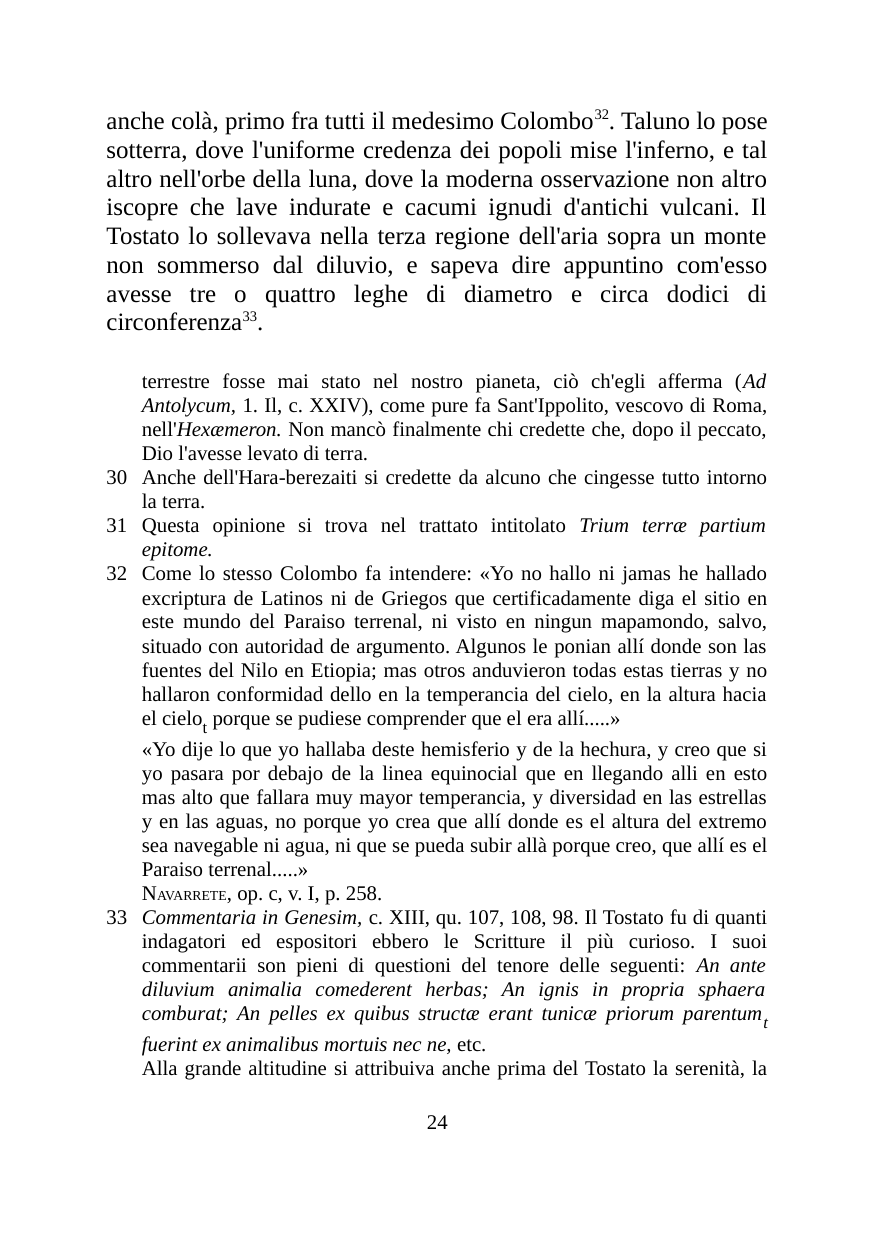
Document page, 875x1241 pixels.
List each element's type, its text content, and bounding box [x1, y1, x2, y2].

text terrestre fosse mai stato nel nostro pianeta, ciò ch'egli afferma (Ad Antolycum, 1. Il, c. XXIV), come pure fa Sant'Ippolito, vescovo di Roma, nell'Hexæmeron. Non mancò finalmente chi credette che, dopo il peccato, Dio l'avesse levato di terra. [142, 369, 768, 465]
text Alla grande altitudine si attribuiva anche prima del Tostato la serenità, la [142, 1056, 768, 1080]
text Anche dell'Hara-berezaiti si credette da alcuno che cingesse tutto intorno la terra. [106, 465, 768, 513]
text Commentaria in Genesim, c. XIII, qu. 107, 108, 98. Il Tostato fu di quanti indagatori ed espositori ebbero le Scritture il più curioso. I suoi commentarii son pieni di questioni del tenore delle seguenti: An ante diluvium animalia comederent herbas; An ignis in propria sphaera comburat; An pelles ex quibus structæ erant tunicæ priorum parentumt fuerint ex animalibus mortuis nec ne, etc. [106, 905, 768, 1056]
text «Yo dije lo que yo hallaba deste hemisferio y de la hechura, y creo que si yo pasara por debajo de la linea equinocial que en llegando alli en esto mas alto que fallara muy mayor temperancia, y diversidad en las estrellas y en las aguas, no porque yo crea que allí donde es el altura del extremo sea navegable ni agua, ni que se pueda subir allà porque creo, que allí es el Paraiso terrenal.....» [142, 737, 768, 881]
text Navarrete, op. c, v. I, p. 258. [142, 881, 768, 905]
text Come lo stesso Colombo fa intendere: «Yo no hallo ni jamas he hallado excriptura de Latinos ni de Griegos que certificadamente diga el sitio en este mundo del Paraiso terrenal, ni visto en ningun mapamondo, salvo, situado con autoridad de argumento. Algunos le ponian allí donde son las fuentes del Nilo en Etiopia; mas otros anduvieron todas estas tierras y no hallaron conformidad dello en la temperancia del cielo, en la altura hacia el cielot porque se pudiese comprender que el era allí.....» [106, 561, 768, 737]
text anche colà, primo fra tutti il medesimo Colombo. Taluno lo pose sotterra, dove l'uniforme credenza dei popoli mise l'inferno, e tal altro nell'orbe della luna, dove la moderna osservazione non altro iscopre che lave indurate e cacumi ignudi d'antichi vulcani. Il Tostato lo sollevava nella terza regione dell'aria sopra un monte non sommerso dal diluvio, e sapeva dire appuntino com'esso avesse tre o quattro leghe di diametro e circa dodici di circonferenza. [106, 106, 768, 336]
text Questa opinione si trova nel trattato intitolato Trium terræ partium epitome. [106, 513, 768, 561]
